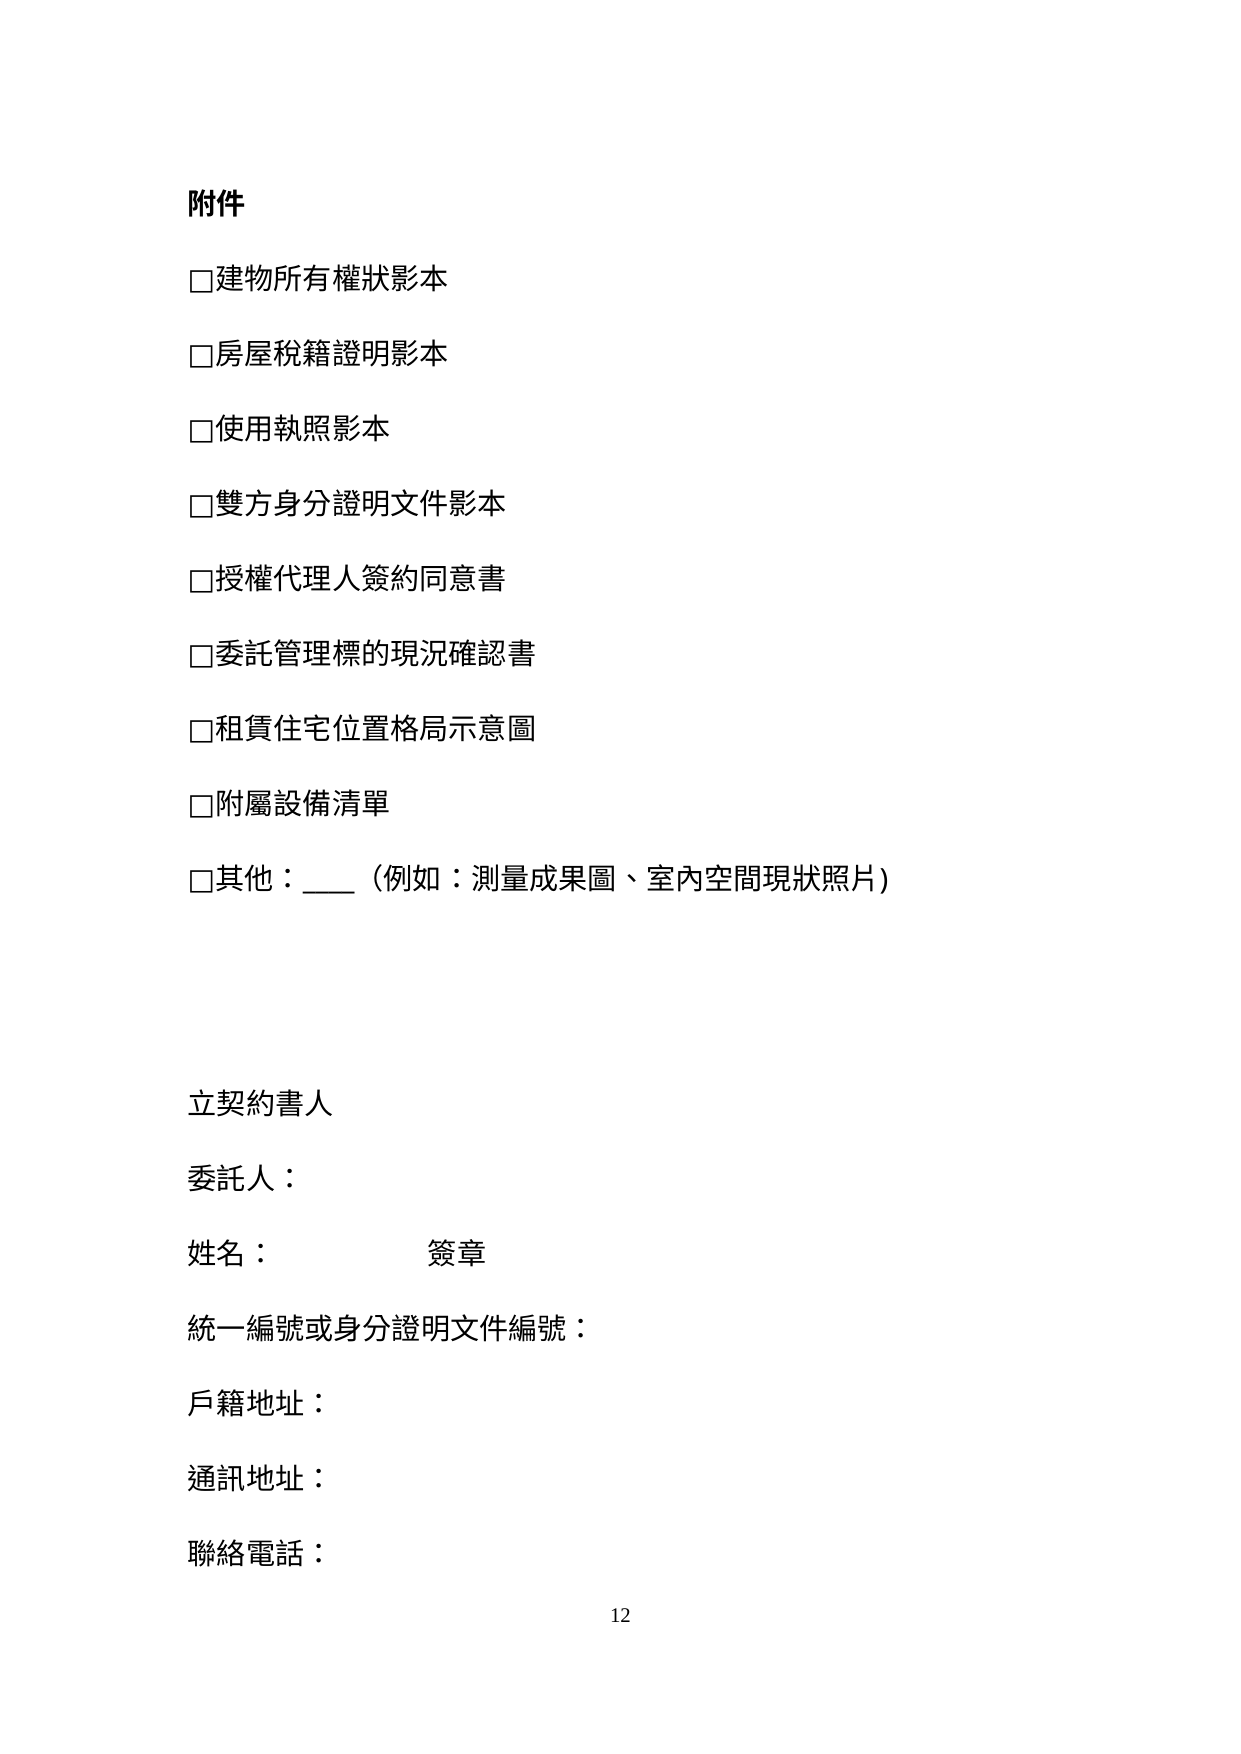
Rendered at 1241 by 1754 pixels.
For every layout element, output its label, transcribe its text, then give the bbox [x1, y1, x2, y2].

text 姓名： 簽章 [187, 1214, 1053, 1289]
text □雙方身分證明文件影本 [187, 464, 1053, 539]
text □使用執照影本 [187, 389, 1053, 464]
text □房屋稅籍證明影本 [187, 314, 1053, 389]
text 委託人： [187, 1139, 1053, 1214]
text 聯絡電話： [187, 1514, 1053, 1589]
text □其他：____（例如：測量成果圖、室內空間現狀照片) [187, 839, 1053, 914]
text 附件 [187, 164, 1053, 239]
text □附屬設備清單 [187, 764, 1053, 839]
text 通訊地址： [187, 1439, 1053, 1514]
text □建物所有權狀影本 [187, 239, 1053, 314]
text □租賃住宅位置格局示意圖 [187, 689, 1053, 764]
text 立契約書人 [187, 1064, 1053, 1139]
text 統一編號或身分證明文件編號： [187, 1289, 1053, 1364]
text □授權代理人簽約同意書 [187, 539, 1053, 614]
text 戶籍地址： [187, 1364, 1053, 1439]
text □委託管理標的現況確認書 [187, 614, 1053, 689]
